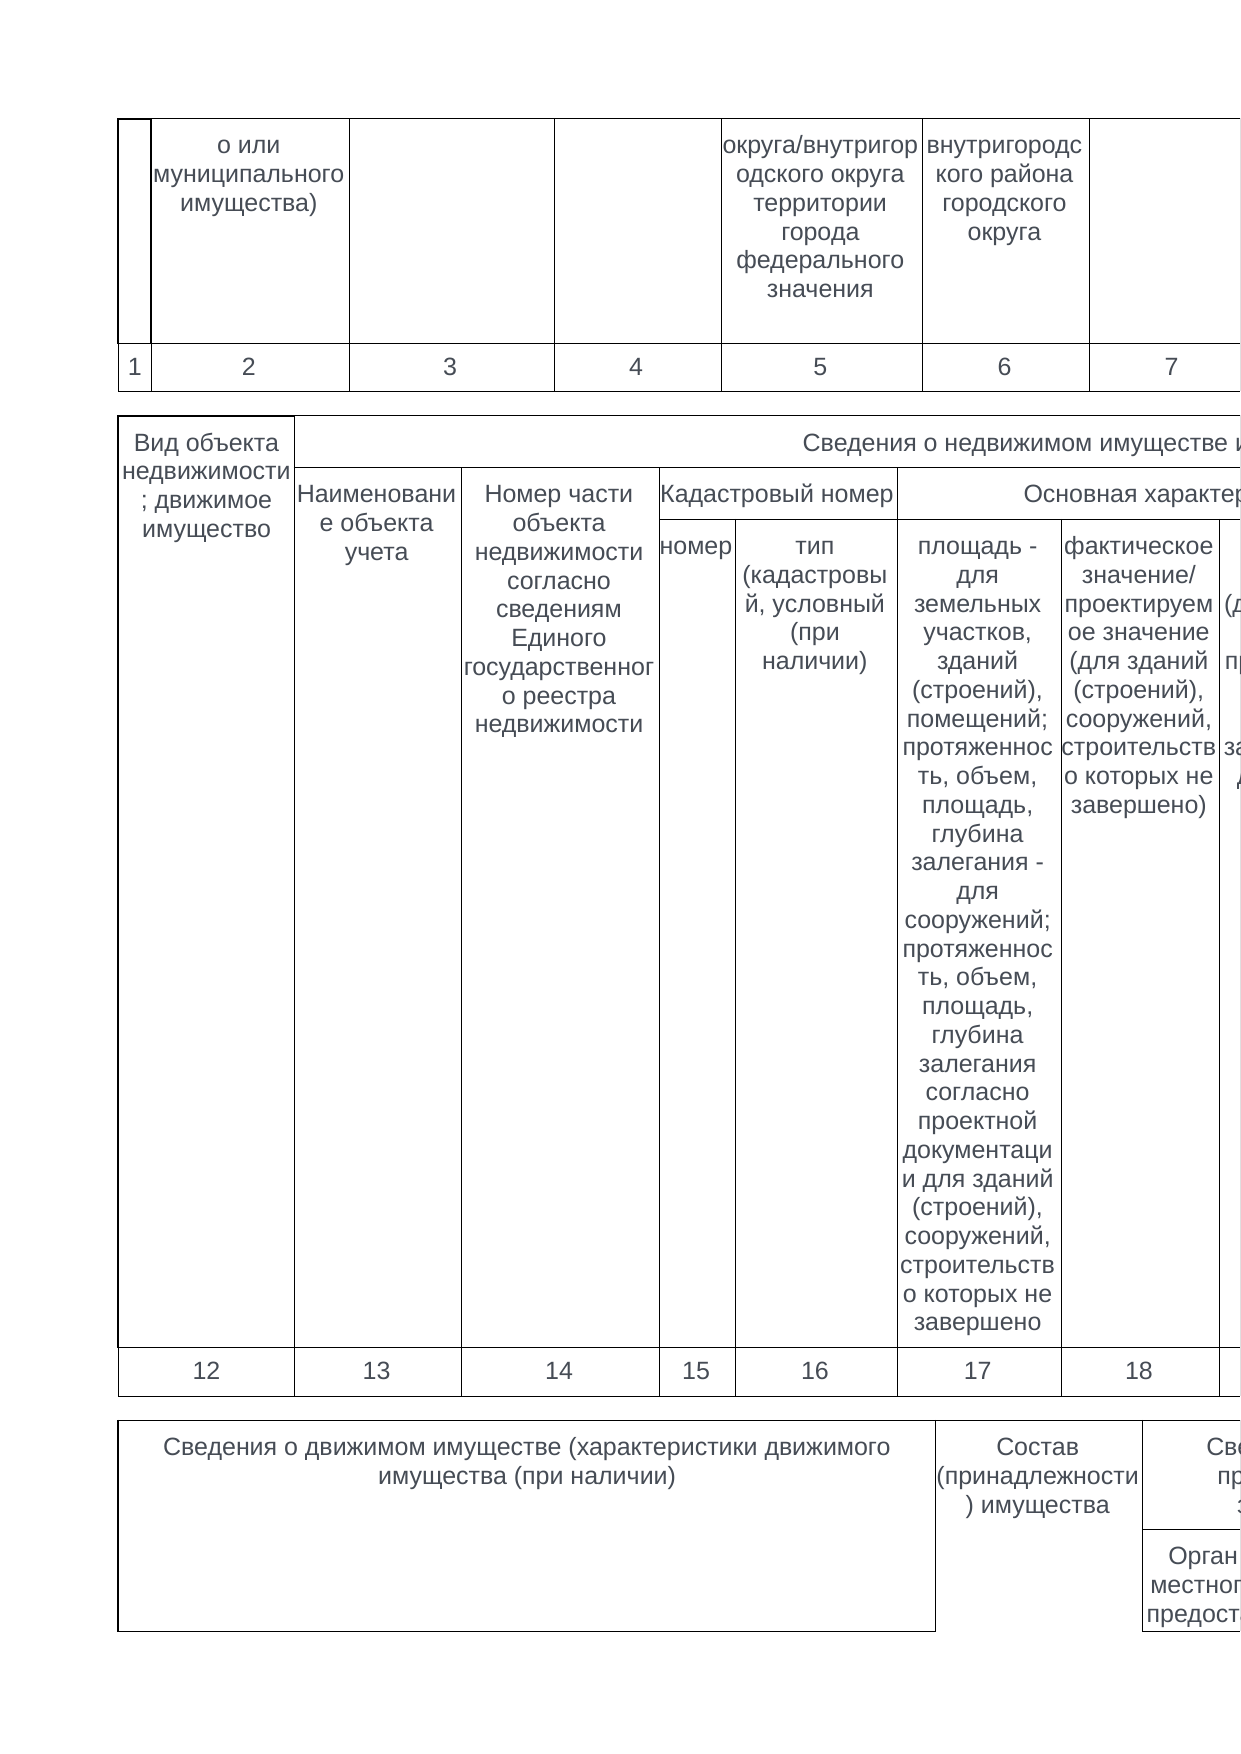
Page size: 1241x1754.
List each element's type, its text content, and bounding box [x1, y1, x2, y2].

table_header Вид объекта недвижимости; движимое имущество [119, 417, 294, 1347]
table_cell единица измерения (для площади - кв. м; для протяженности - м; для глубины залегания - м; для объема куб. м) [1220, 520, 1240, 1347]
table_cell 5 [722, 344, 922, 391]
table_cell Основная характеристика объекта недвижимости [898, 468, 1240, 519]
table_cell 3 [350, 344, 554, 391]
table_cell 12 [119, 1348, 294, 1396]
table_cell 16 [736, 1348, 897, 1396]
table_cell площадь - для земельных участков, зданий (строений), помещений; протяженность, объем, площадь, глубина залегания - для сооружений; протяженность, объем, площадь, глубина залегания согласно проектной документации для зданий (строений), сооружений, строительство которых не завершено [898, 520, 1061, 1347]
table_cell 15 [660, 1348, 735, 1396]
table_cell тип (кадастровый, условный (при наличии) [736, 520, 897, 1347]
table_cell 19 [1220, 1348, 1240, 1396]
table_cell [555, 119, 721, 342]
table_cell номер [660, 520, 735, 1347]
table_header [350, 119, 554, 342]
table_header о или муниципального имущества) [152, 119, 349, 342]
table_cell 14 [462, 1348, 659, 1396]
table_cell 6 [923, 344, 1089, 391]
table_cell 7 [1090, 344, 1240, 391]
table_cell внутригородского района городского округа [923, 119, 1089, 342]
table_header Сведения о лицах, предоставляющих имущество субъектам малого и среднего предпринимательства, и субъектах малого и среднего предпринимательства, заключивших договоры аренды и иные договоры в отношении имущества [1143, 1421, 1240, 1529]
table_cell 4 [555, 344, 721, 391]
table_cell Орган государственной власти, орган местного самоуправления, организация, предоставляющие имущество субъектам малого и среднего предпринимательства [1143, 1530, 1240, 1631]
table_cell Наименование населенного пункта [1090, 119, 1240, 342]
table_cell Кадастровый номер [660, 468, 897, 519]
table_header Сведения о недвижимом имуществе или его части [295, 416, 1240, 467]
table_cell 13 [295, 1348, 461, 1396]
table_header [119, 120, 150, 342]
table_cell Номер части объекта недвижимости согласно сведениям Единого государственного реестра недвижимости [462, 468, 659, 1347]
table_cell округа/внутригородского округа территории города федерального значения [722, 119, 922, 342]
table_cell 1 [119, 344, 151, 391]
table_cell 2 [152, 344, 349, 391]
table_cell 18 [1062, 1348, 1219, 1396]
table_cell фактическое значение/ проектируемое значение (для зданий (строений), сооружений, строительство которых не завершено) [1062, 520, 1219, 1347]
table_header Состав (принадлежности) имущества [936, 1421, 1142, 1631]
table_cell 17 [898, 1348, 1061, 1396]
table_cell Наименование объекта учета [295, 468, 461, 1347]
table_header Сведения о движимом имуществе (характеристики движимого имущества (при наличии) [119, 1421, 935, 1631]
